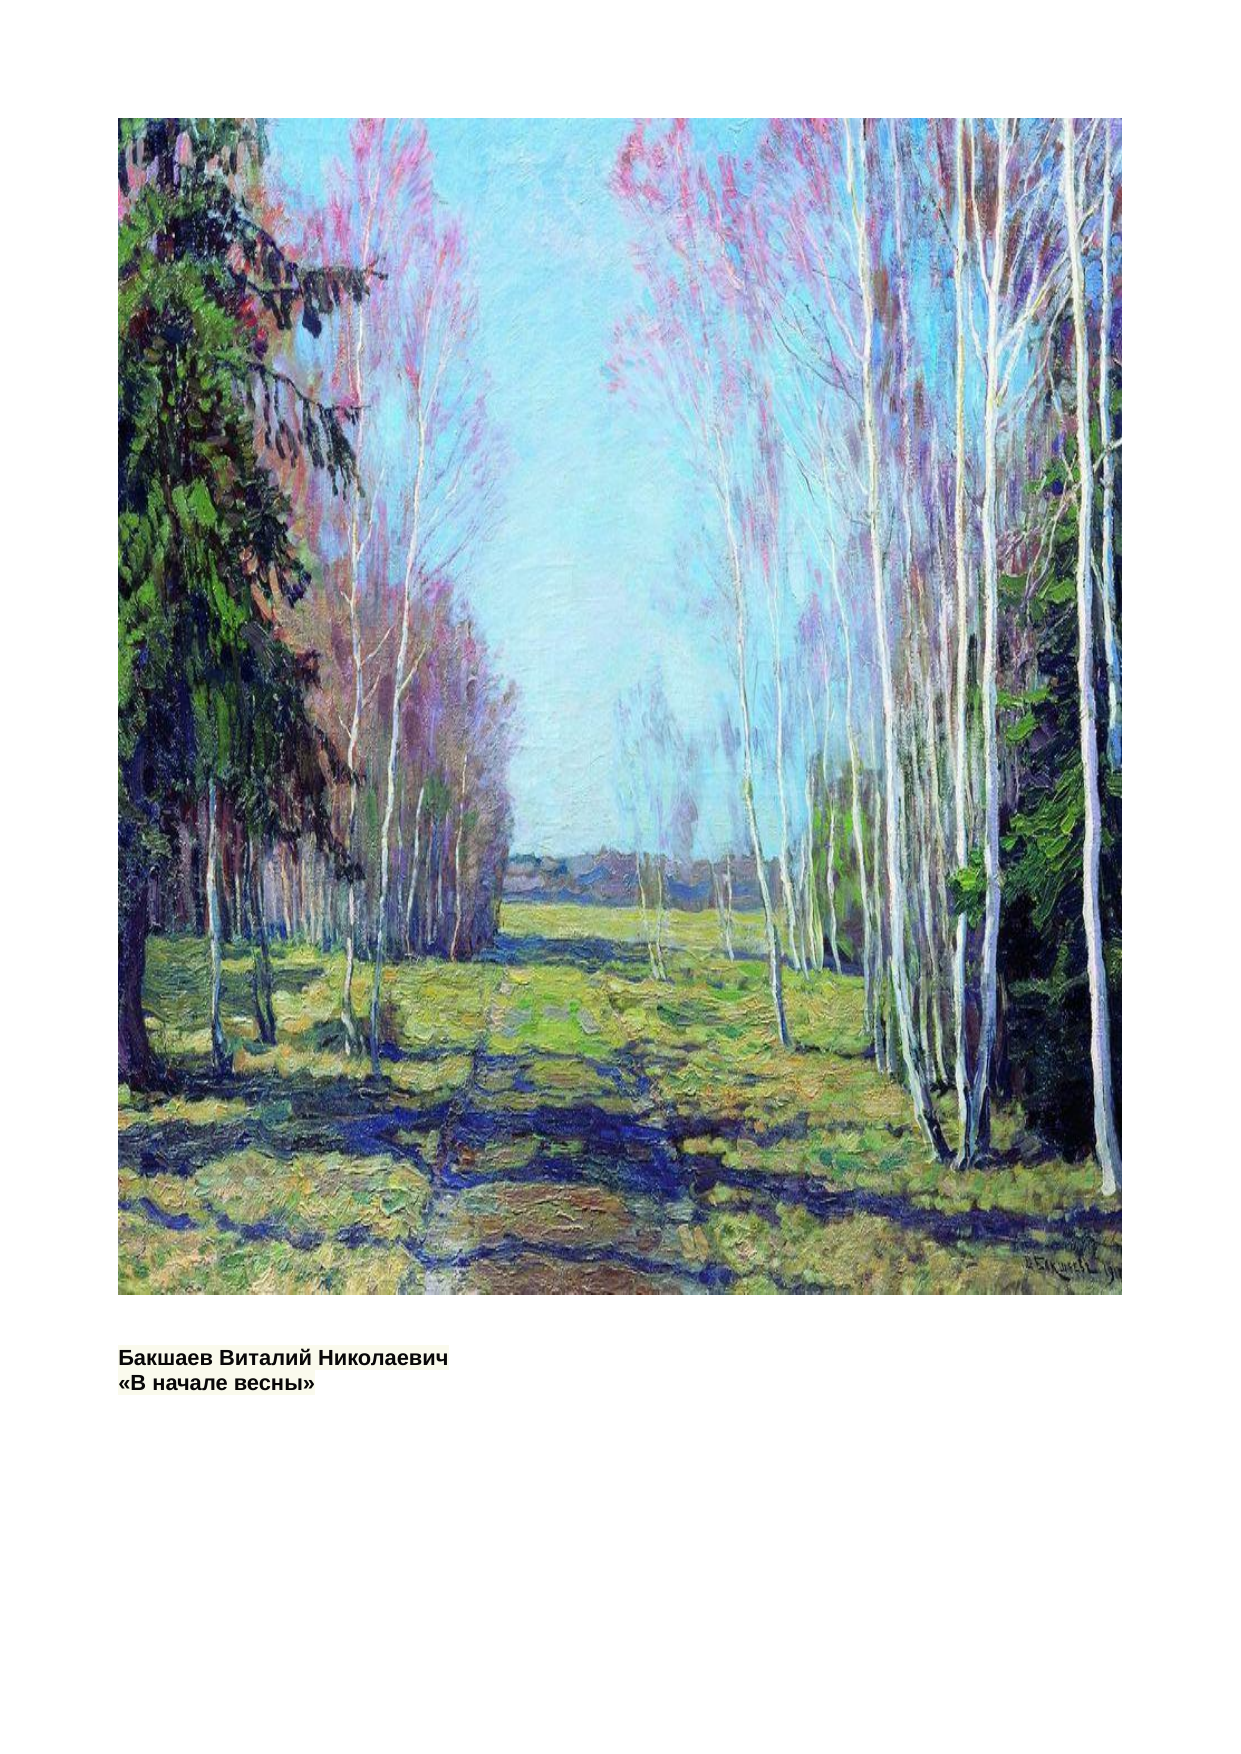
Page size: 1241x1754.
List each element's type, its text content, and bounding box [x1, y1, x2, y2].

text Бакшаев Виталий Николаевич [118, 1344, 1122, 1370]
text «В начале весны» [118, 1370, 1122, 1395]
